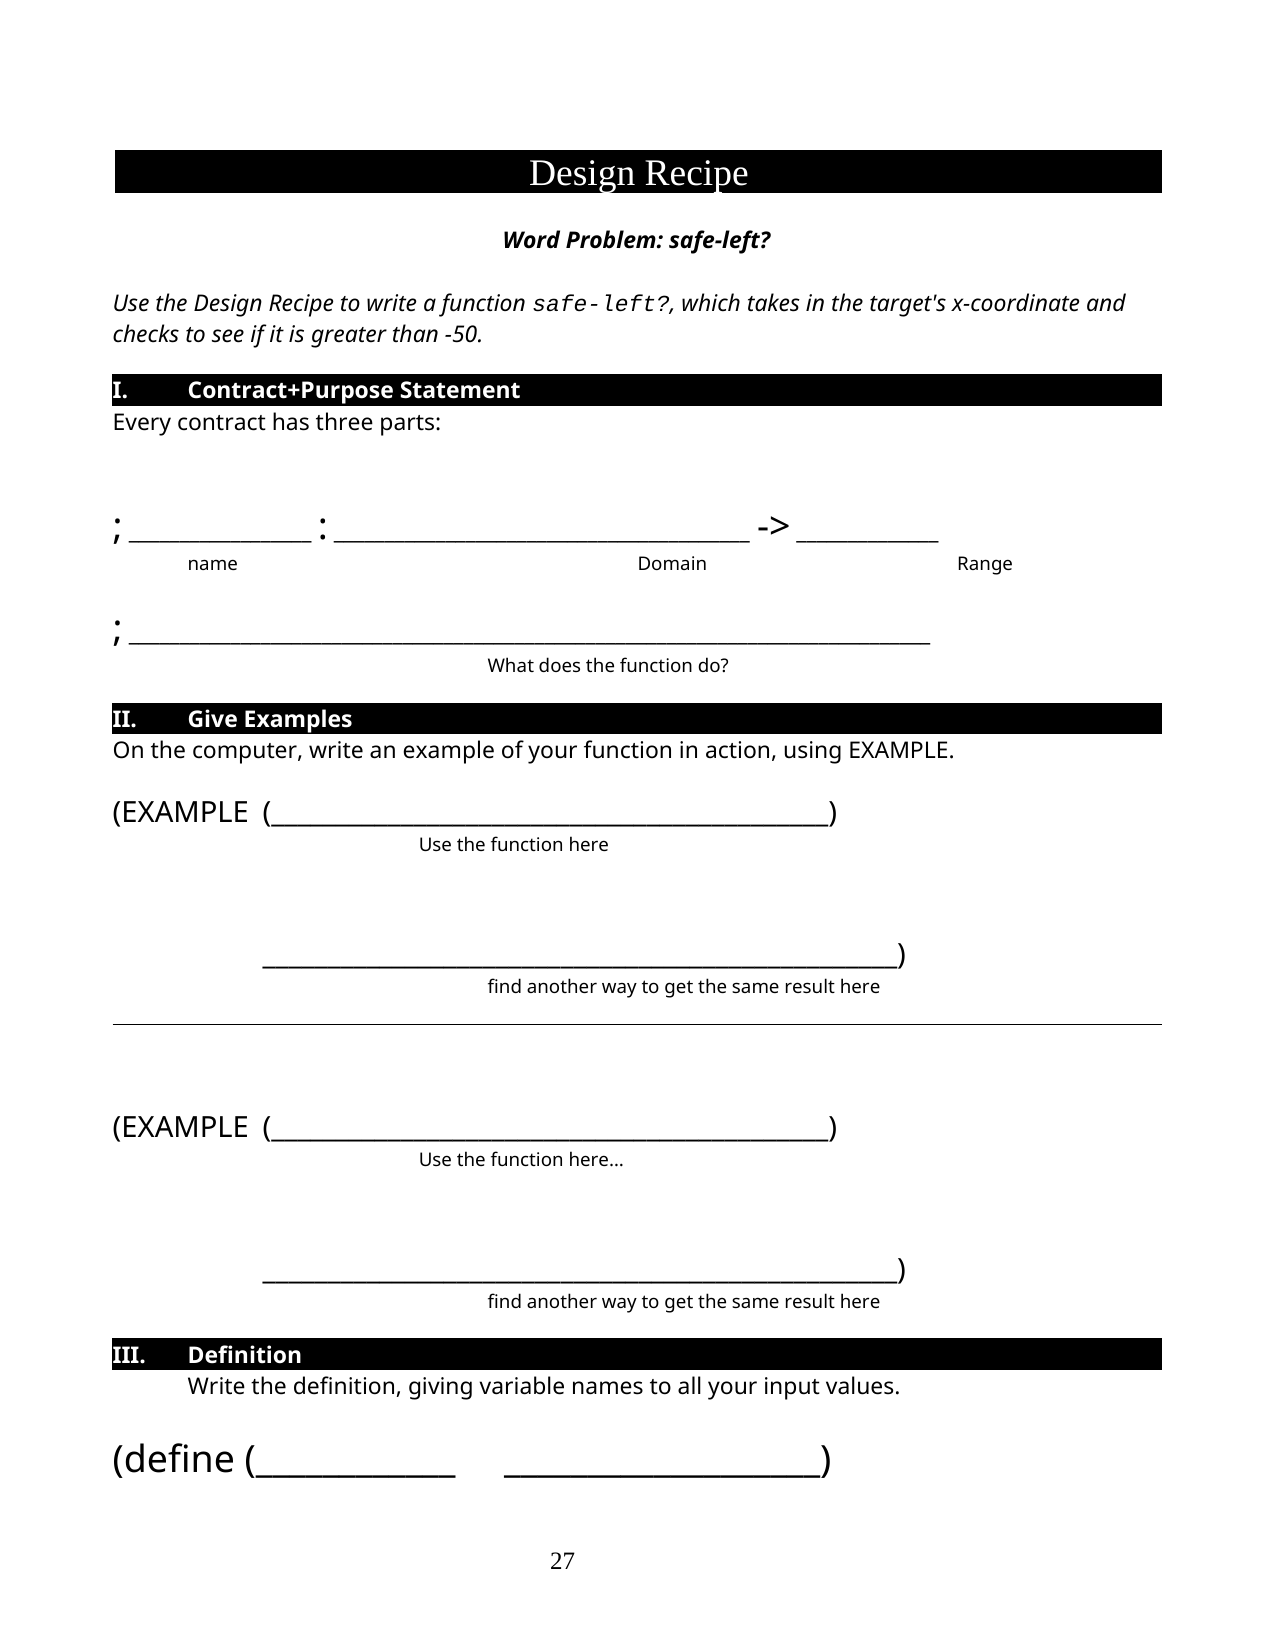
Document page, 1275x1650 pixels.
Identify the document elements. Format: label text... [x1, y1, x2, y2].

text Use the Design Recipe to write a function safe-left?, which takes in the target's x-coordinate and checks to see if it is greater than -50. [112, 287, 1162, 349]
text ; __________________ : _________________________________________ -> ______________ [112, 499, 1162, 551]
text Use the function here… [337, 1146, 1162, 1172]
text (EXAMPLE (___________________________________________) [112, 792, 1162, 831]
text find another way to get the same result here [487, 1288, 1162, 1313]
text Every contract has three parts: [112, 406, 1162, 437]
text What does the function do? [112, 653, 1162, 678]
list Write the definition, giving variable names to all your input values. [150, 1370, 1162, 1401]
text find another way to get the same result here [487, 973, 1162, 998]
text _________________________________________________) [187, 1248, 1162, 1288]
subtitle Definition [112, 1338, 1162, 1370]
text On the computer, write an example of your function in action, using EXAMPLE. [112, 734, 1162, 766]
text name Domain Range [112, 551, 1162, 576]
text (define (____________ ___________________) [112, 1432, 1162, 1483]
text _________________________________________________) [187, 933, 1162, 973]
subtitle Design Recipe [115, 150, 1162, 193]
text ; _______________________________________________________________________________ [112, 602, 1162, 653]
text Use the function here [337, 831, 1162, 857]
text Word Problem: safe-left? [112, 224, 1162, 256]
subtitle Contract+Purpose Statement [112, 374, 1162, 406]
subtitle Give Examples [112, 703, 1162, 734]
text (EXAMPLE (___________________________________________) [112, 1107, 1162, 1146]
